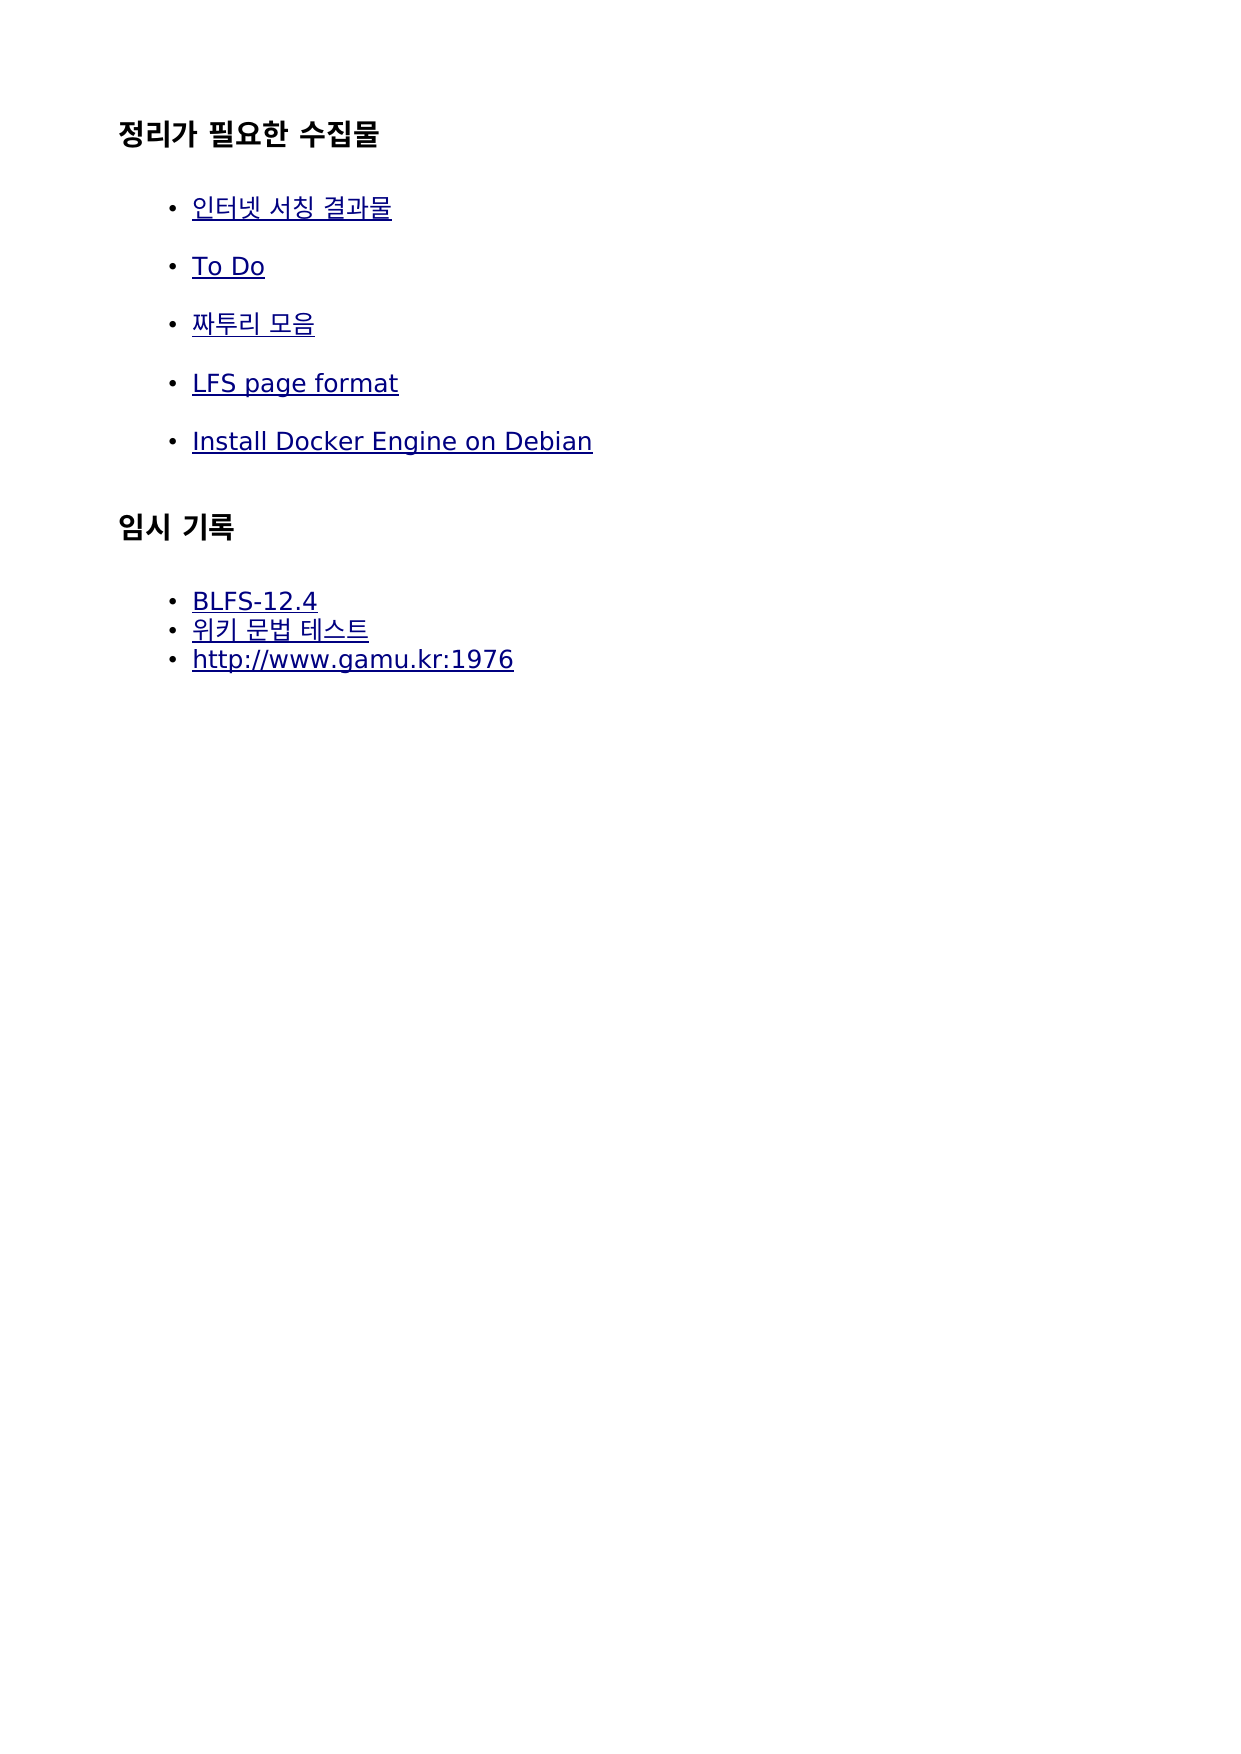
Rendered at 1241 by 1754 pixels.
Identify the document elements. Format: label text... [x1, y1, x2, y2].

list LFS page format [177, 369, 1122, 427]
list 위키 문법 테스트 [177, 616, 1122, 645]
list BLFS-12.4 [177, 587, 1122, 616]
subtitle 임시 기록 [118, 511, 1122, 545]
list http://www.gamu.kr:1976 [177, 645, 1122, 674]
list 인터넷 서칭 결과물 [177, 194, 1122, 252]
subtitle 정리가 필요한 수집물 [118, 118, 1122, 152]
list 짜투리 모음 [177, 311, 1122, 369]
list Install Docker Engine on Debian [177, 427, 1122, 457]
list To Do [177, 252, 1122, 311]
